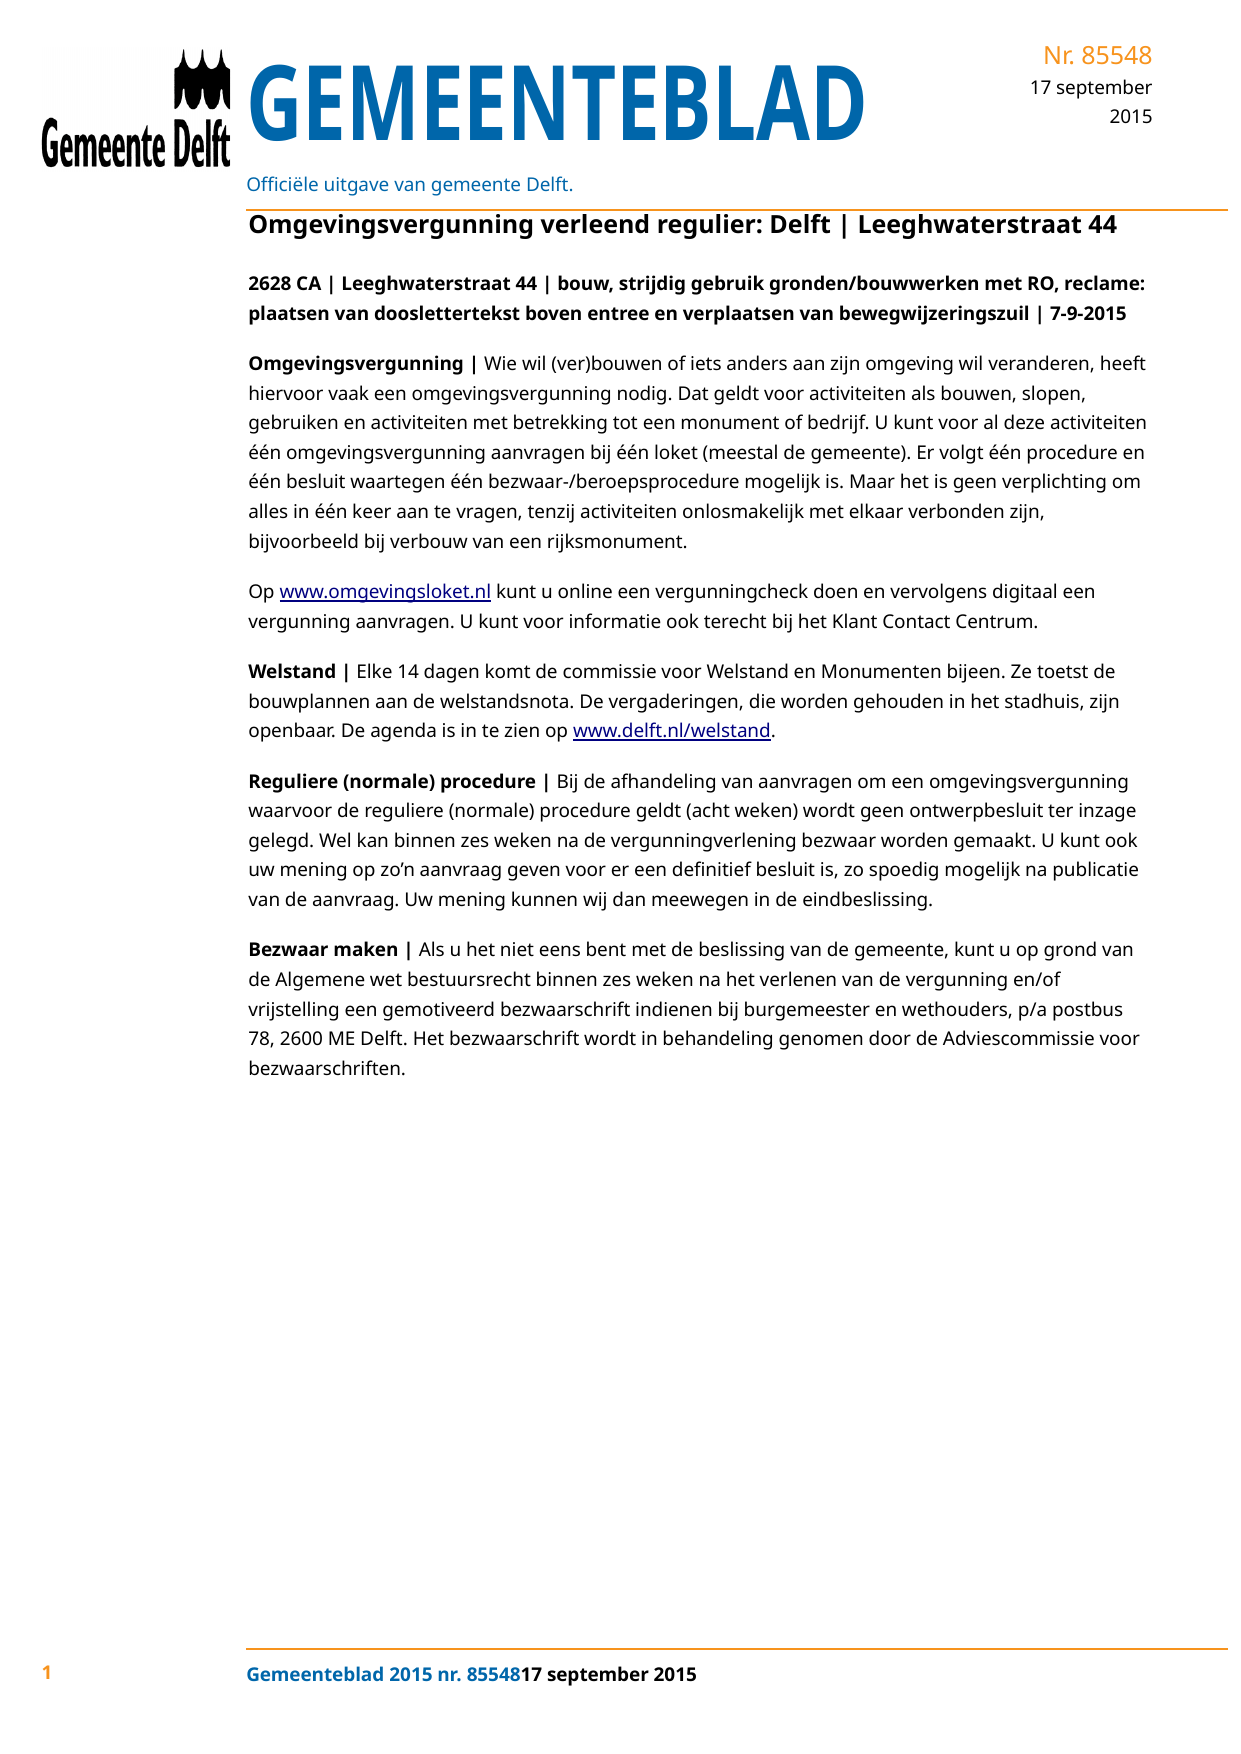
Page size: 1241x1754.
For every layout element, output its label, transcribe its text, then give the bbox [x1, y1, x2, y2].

text Reguliere (normale) procedure | Bij de afhandeling van aanvragen om een omgevingsvergunning waarvoor de reguliere (normale) procedure geldt (acht weken) wordt geen ontwerpbesluit ter inzage gelegd. Wel kan binnen zes weken na de vergunningverlening bezwaar worden gemaakt. U kunt ook uw mening op zo’n aanvraag geven voor er een definitief besluit is, zo spoedig mogelijk na publicatie van de aanvraag. Uw mening kunnen wij dan meewegen in de eindbeslissing. [248, 768, 1152, 912]
text 2628 CA | Leeghwaterstraat 44 | bouw, strijdig gebruik gronden/bouwwerken met RO, reclame: plaatsen van dooslettertekst boven entree en verplaatsen van bewegwijzeringszuil | 7-9-2015 [248, 270, 1152, 326]
text Omgevingsvergunning verleend regulier: Delft | Leeghwaterstraat 44 [248, 211, 1152, 241]
text Welstand | Elke 14 dagen komt de commissie voor Welstand en Monumenten bijeen. Ze toetst de bouwplannen aan de welstandsnota. De vergaderingen, die worden gehouden in het stadhuis, zijn openbaar. De agenda is in te zien op www.delft.nl/welstand. [248, 658, 1152, 743]
picture [41, 47, 231, 172]
text Omgevingsvergunning | Wie wil (ver)bouwen of iets anders aan zijn omgeving wil veranderen, heeft hiervoor vaak een omgevingsvergunning nodig. Dat geldt voor activiteiten als bouwen, slopen, gebruiken en activiteiten met betrekking tot een monument of bedrijf. U kunt voor al deze activiteiten één omgevingsvergunning aanvragen bij één loket (meestal de gemeente). Er volgt één procedure en één besluit waartegen één bezwaar-/beroepsprocedure mogelijk is. Maar het is geen verplichting om alles in één keer aan te vragen, tenzij activiteiten onlosmakelijk met elkaar verbonden zijn, bijvoorbeeld bij verbouw van een rijksmonument. [248, 350, 1152, 553]
text Bezwaar maken | Als u het niet eens bent met de beslissing van de gemeente, kunt u op grond van de Algemene wet bestuursrecht binnen zes weken na het verlenen van de vergunning en/of vrijstelling een gemotiveerd bezwaarschrift indienen bij burgemeester en wethouders, p/a postbus 78, 2600 ME Delft. Het bezwaarschrift wordt in behandeling genomen door de Adviescommissie voor bezwaarschriften. [248, 937, 1152, 1081]
text Op www.omgevingsloket.nl kunt u online een vergunningcheck doen en vervolgens digitaal een vergunning aanvragen. U kunt voor informatie ook terecht bij het Klant Contact Centrum. [248, 578, 1152, 633]
